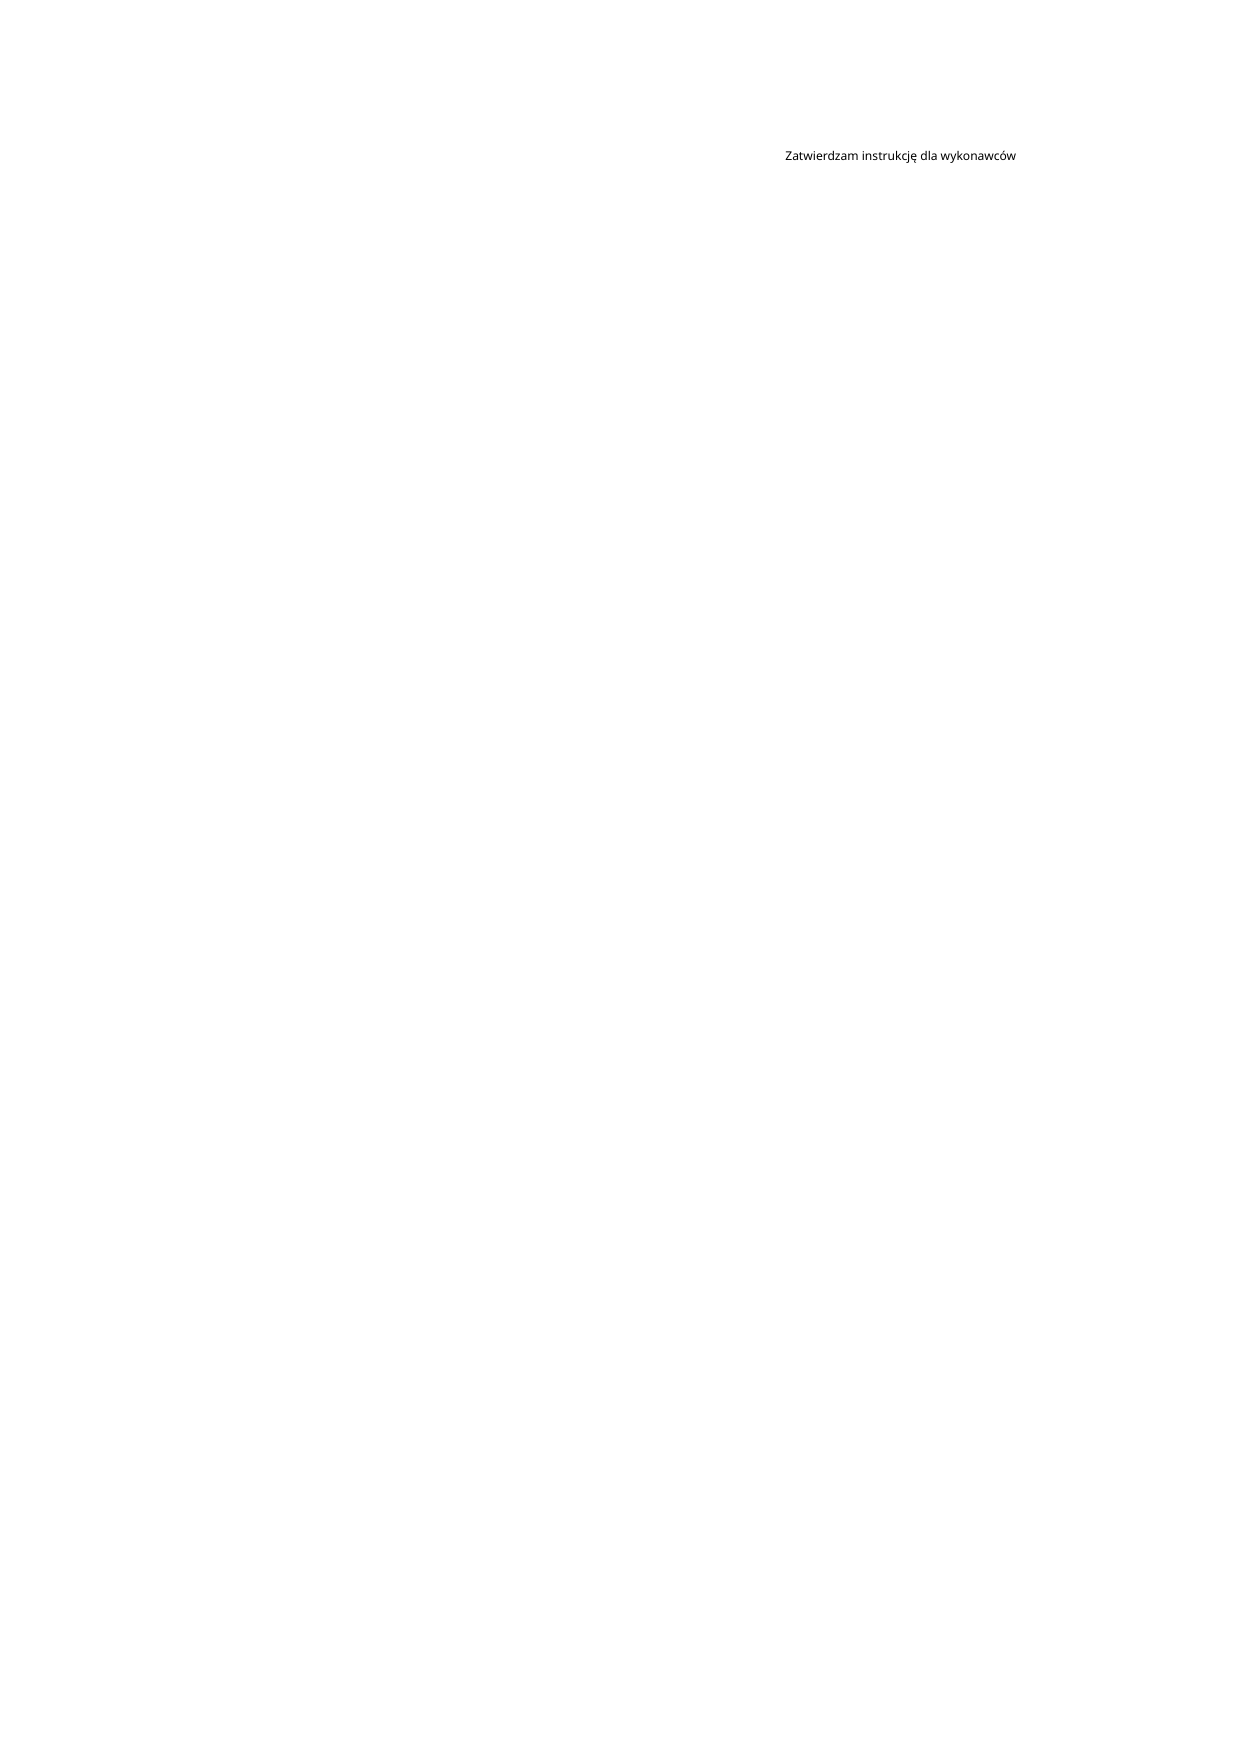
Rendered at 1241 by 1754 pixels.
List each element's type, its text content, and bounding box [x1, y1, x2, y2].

text Zatwierdzam instrukcję dla wykonawców [147, 147, 1093, 176]
